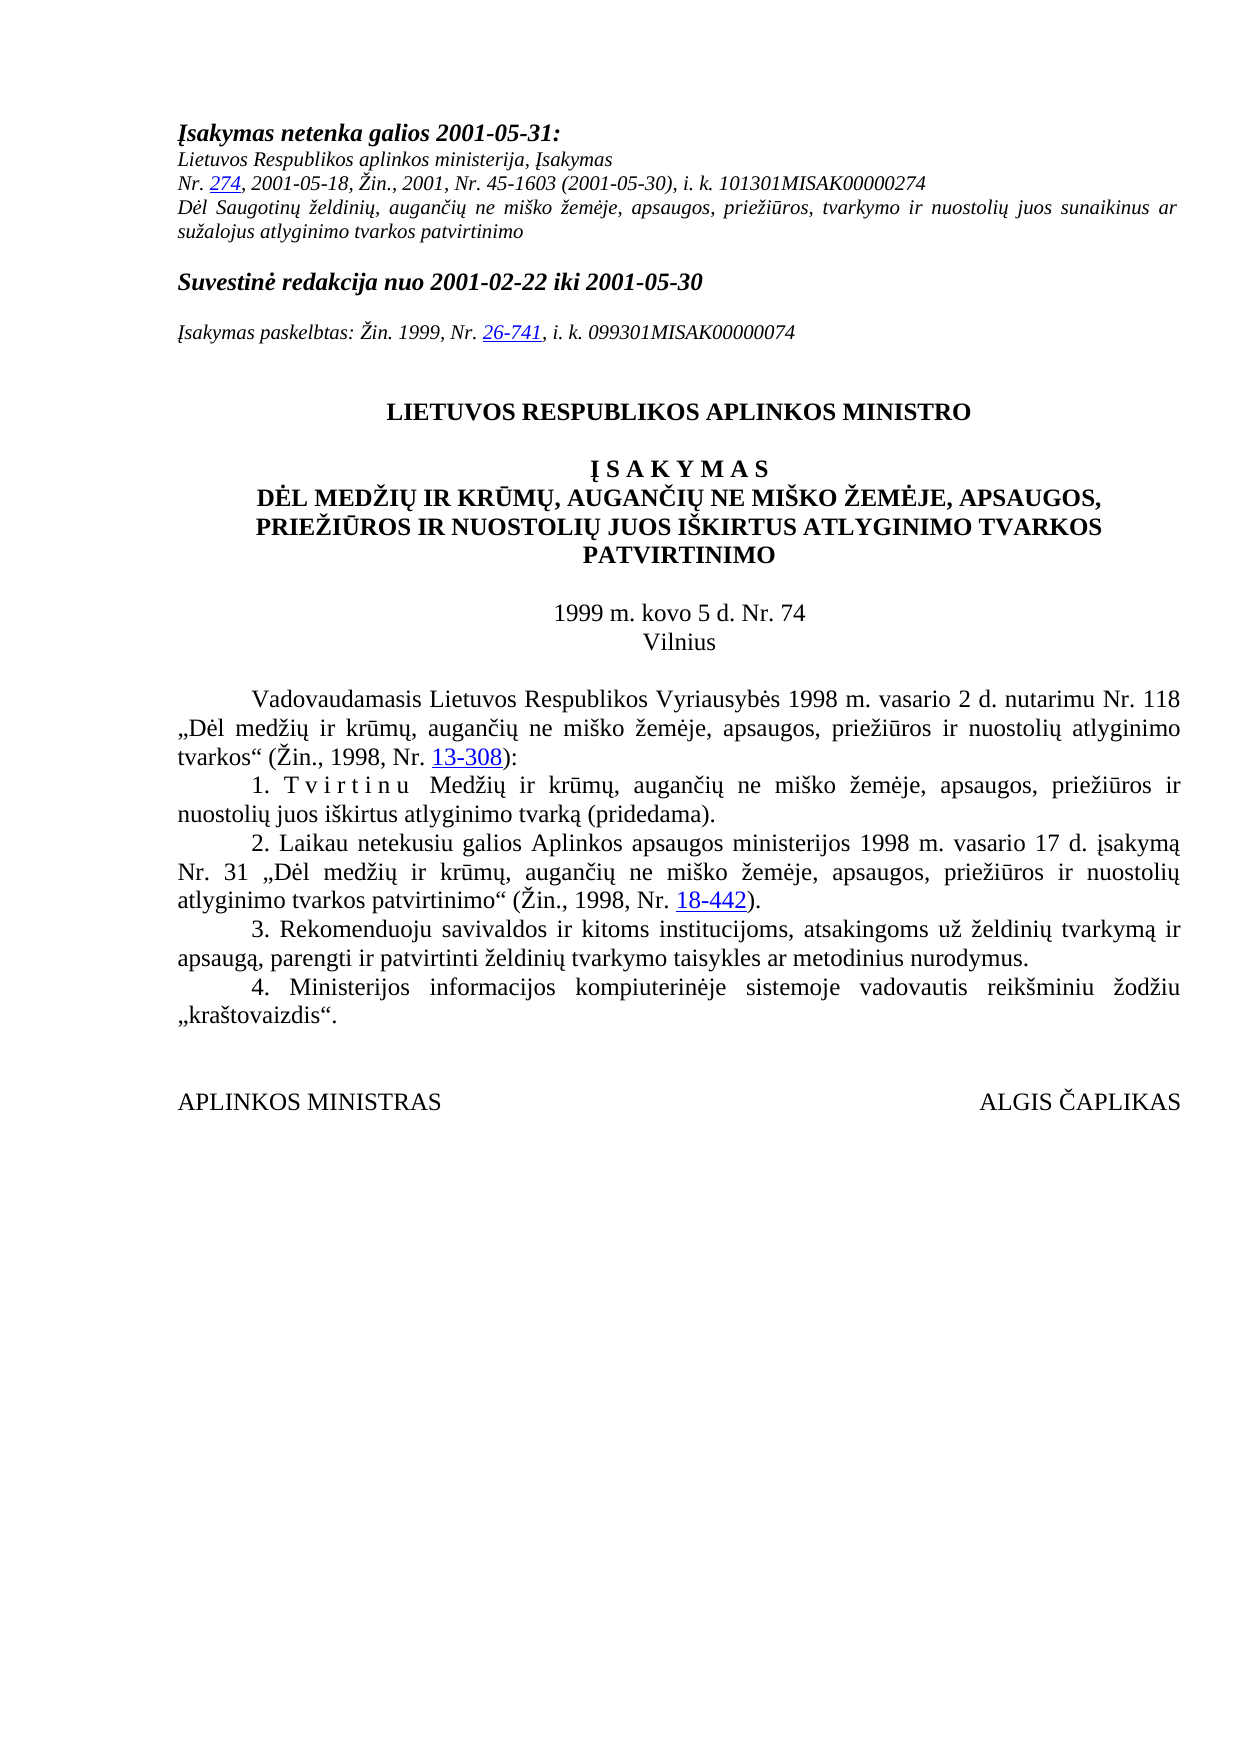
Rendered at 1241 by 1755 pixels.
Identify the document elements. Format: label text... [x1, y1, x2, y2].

text Įsakymas netenka galios 2001-05-31: [177, 118, 1181, 147]
text LIETUVOS RESPUBLIKOS APLINKOS MINISTRO [177, 397, 1181, 426]
text 2. Laikau netekusiu galios Aplinkos apsaugos ministerijos 1998 m. vasario 17 d. įsakymą Nr. 31 „Dėl medžių ir krūmų, augančių ne miško žemėje, apsaugos, priežiūros ir nuostolių atlyginimo tvarkos patvirtinimo“ (Žin., 1998, Nr. 18-442). [177, 828, 1181, 914]
text APLINKOS MINISTRAS ALGIS ČAPLIKAS [177, 1087, 1181, 1116]
text 3. Rekomenduoju savivaldos ir kitoms institucijoms, atsakingoms už želdinių tvarkymą ir apsaugą, parengti ir patvirtinti želdinių tvarkymo taisykles ar metodinius nurodymus. [177, 914, 1181, 972]
text Vilnius [177, 627, 1181, 656]
text Nr. 274, 2001-05-18, Žin., 2001, Nr. 45-1603 (2001-05-30), i. k. 101301MISAK00000274 [177, 171, 1181, 195]
text 4. Ministerijos informacijos kompiuterinėje sistemoje vadovautis reikšminiu žodžiu „kraštovaizdis“. [177, 972, 1181, 1029]
text Suvestinė redakcija nuo 2001-02-22 iki 2001-05-30 [177, 267, 1181, 296]
text Dėl Saugotinų želdinių, augančių ne miško žemėje, apsaugos, priežiūros, tvarkymo ir nuostolių juos sunaikinus ar sužalojus atlyginimo tvarkos patvirtinimo [177, 195, 1181, 243]
text Vadovaudamasis Lietuvos Respublikos Vyriausybės 1998 m. vasario 2 d. nutarimu Nr. 118 „Dėl medžių ir krūmų, augančių ne miško žemėje, apsaugos, priežiūros ir nuostolių atlyginimo tvarkos“ (Žin., 1998, Nr. 13-308): [177, 684, 1181, 771]
text Į S A K Y M A S [177, 454, 1181, 483]
text Įsakymas paskelbtas: Žin. 1999, Nr. 26-741, i. k. 099301MISAK00000074 [177, 320, 1181, 344]
text Lietuvos Respublikos aplinkos ministerija, Įsakymas [177, 147, 1181, 171]
text 1. Tvirtinu Medžių ir krūmų, augančių ne miško žemėje, apsaugos, priežiūros ir nuostolių juos iškirtus atlyginimo tvarką (pridedama). [177, 771, 1181, 828]
text DĖL MEDŽIŲ IR KRŪMŲ, AUGANČIŲ NE MIŠKO ŽEMĖJE, APSAUGOS, PRIEŽIŪROS IR NUOSTOLIŲ JUOS IŠKIRTUS ATLYGINIMO TVARKOS PATVIRTINIMO [177, 483, 1181, 569]
text 1999 m. kovo 5 d. Nr. 74 [177, 598, 1181, 627]
